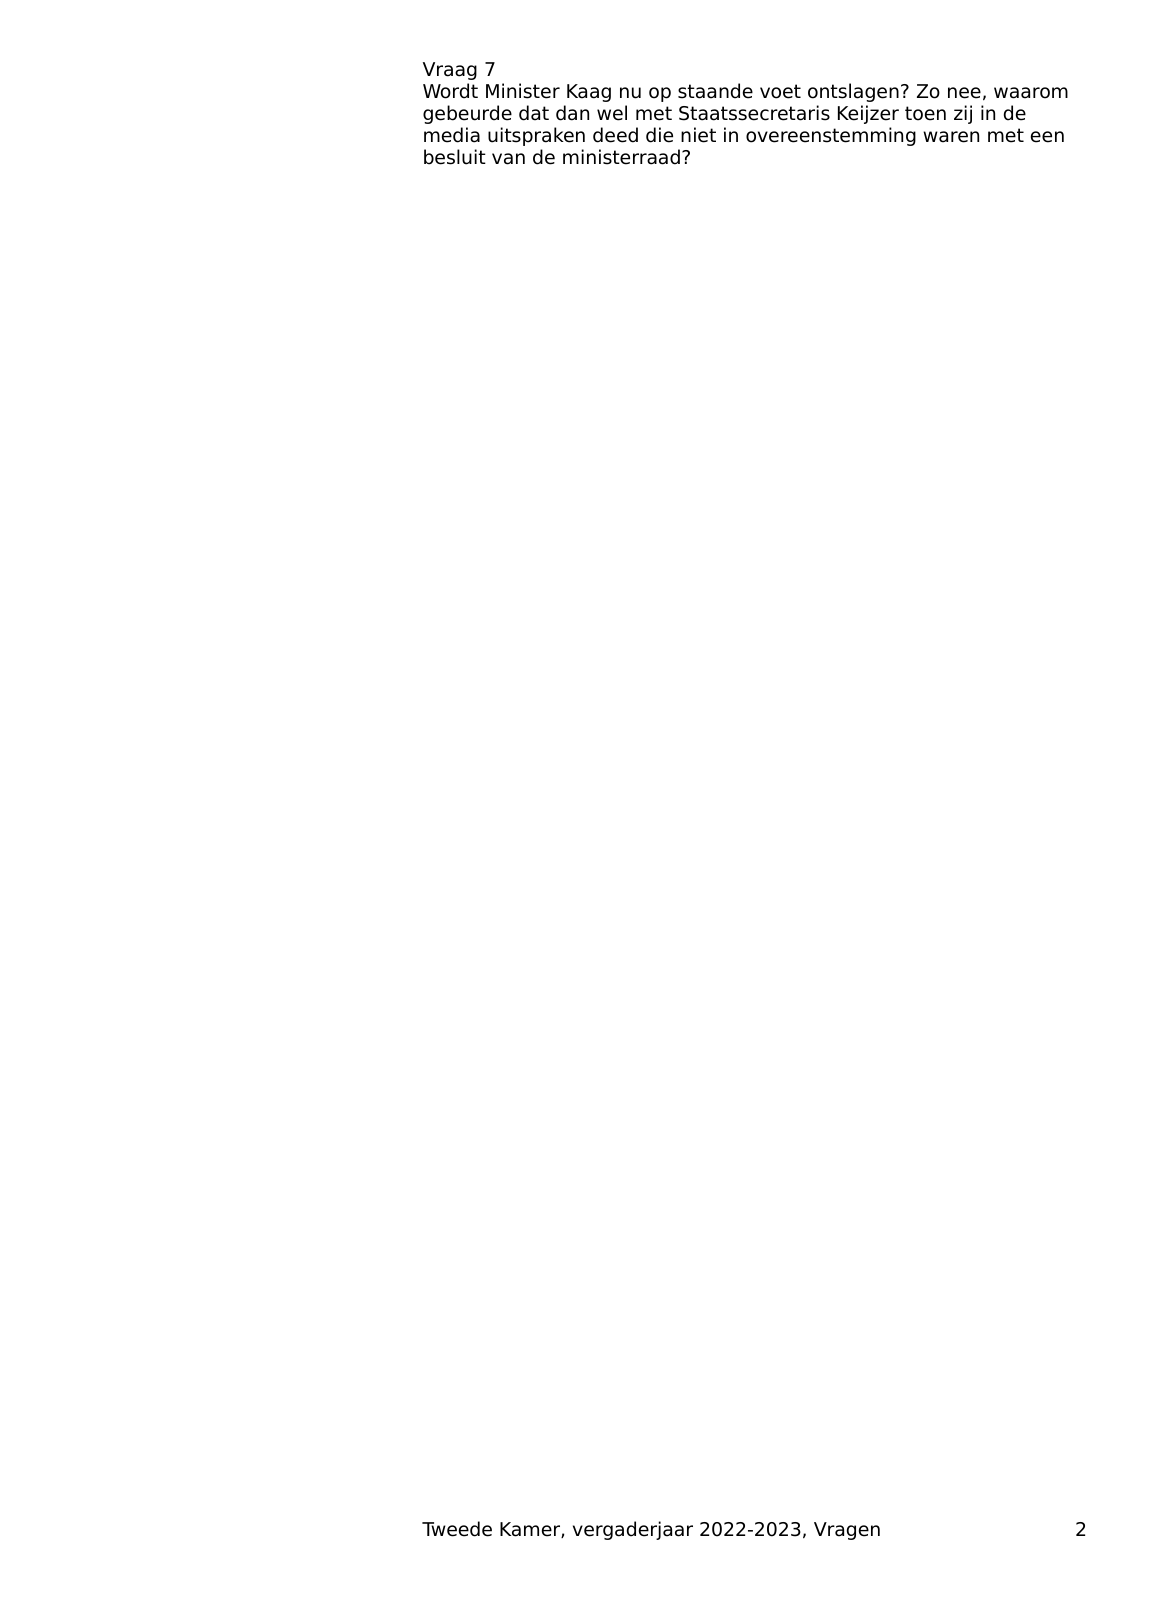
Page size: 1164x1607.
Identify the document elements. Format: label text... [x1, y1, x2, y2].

text Wordt Minister Kaag nu op staande voet ontslagen? Zo nee, waarom gebeurde dat dan wel met Staatssecretaris Keijzer toen zij in de media uitspraken deed die niet in overeenstemming waren met een besluit van de ministerraad? [422, 81, 1087, 169]
text Vraag 7 [422, 59, 1087, 81]
